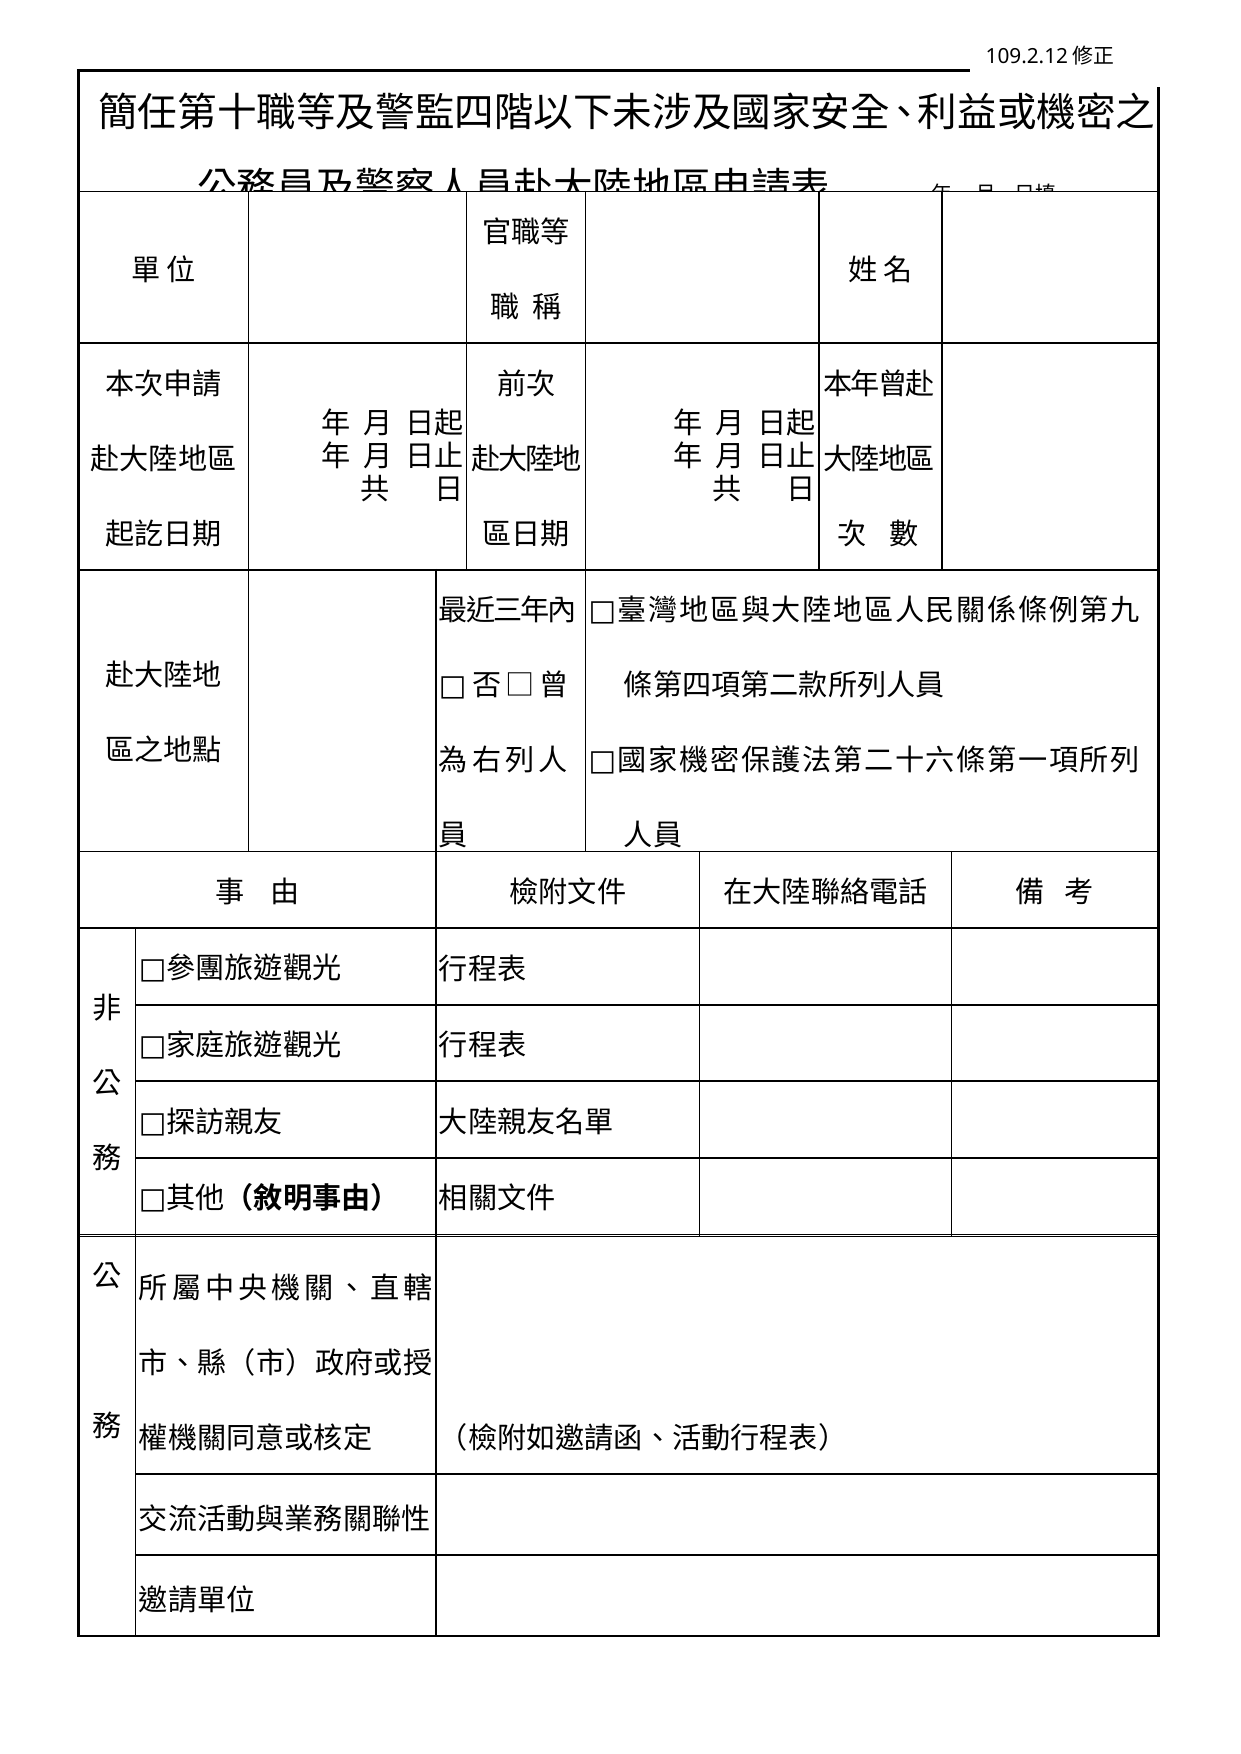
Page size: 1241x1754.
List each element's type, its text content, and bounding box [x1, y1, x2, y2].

table_cell 非 公 務 [80, 929, 135, 1233]
table_cell 在大陸聯絡電話 [700, 852, 951, 927]
table_cell 最近三年內 □否□曾為右列人員 (如最近三年內曾為右列人員，不適用本表，請另依相關規定申請) [437, 571, 585, 851]
table_cell 行程表 [437, 929, 699, 1004]
table_cell □家庭旅遊觀光 [136, 1006, 435, 1080]
table_cell 邀請單位 [136, 1556, 435, 1635]
table_cell 單 位 [80, 192, 248, 342]
table_cell 赴大陸地 區之地點 [80, 571, 248, 851]
table_cell [437, 1475, 1157, 1554]
table_cell □其他（敘明事由） [136, 1159, 435, 1233]
table_cell 前次 赴大陸地區日期 [467, 344, 585, 569]
table_cell 年 月 日起 年 月 日止 共 日 [586, 344, 818, 569]
table_cell [943, 344, 1157, 569]
table_cell （檢附如邀請函、活動行程表） [437, 1237, 1157, 1473]
table_cell 本年曾赴大陸地區次 數 [820, 344, 941, 569]
table_cell [700, 929, 951, 1004]
table_cell [700, 1082, 951, 1157]
table_cell [952, 1159, 1157, 1233]
table_cell 相關文件 [437, 1159, 699, 1233]
table_cell 本次申請 赴大陸地區起訖日期 [80, 344, 248, 569]
table_cell [249, 192, 466, 342]
table_cell [586, 192, 818, 342]
table_cell 檢附文件 [437, 852, 699, 927]
table_cell 官職等 職 稱 [467, 192, 585, 342]
table_cell [943, 192, 1157, 342]
table_cell 姓 名 [820, 192, 941, 342]
table_cell 公 務 [80, 1237, 135, 1635]
table_header 簡任第十職等及警監四階以下未涉及國家安全、利益或機密之公務員及警察人員赴大陸地區申請表 年 月 日填 [80, 31, 1176, 191]
table_cell 大陸親友名單 [437, 1082, 699, 1157]
table_cell 行程表 [437, 1006, 699, 1080]
table_cell □參團旅遊觀光 [136, 929, 435, 1004]
table_cell [700, 1006, 951, 1080]
table_cell [952, 1006, 1157, 1080]
table_cell 年 月 日起 年 月 日止 共 日 [249, 344, 466, 569]
table_cell [952, 929, 1157, 1004]
table_cell [249, 571, 435, 851]
table_cell 交流活動與業務關聯性 [136, 1475, 435, 1554]
table_cell □臺灣地區與大陸地區人民關係條例第九條第四項第二款所列人員 □國家機密保護法第二十六條第一項所列人員 □國家情報工作法第三條第一項第三款所列人員 □涉及國家安全或重大利益公務人員特殊查核辦法所公告職務之人員 [586, 571, 1157, 851]
table_cell [952, 1082, 1157, 1157]
table_cell □探訪親友 [136, 1082, 435, 1157]
table_cell 備 考 [952, 852, 1157, 927]
table_cell 所屬中央機關、直轄市、縣（市）政府或授權機關同意或核定 [136, 1237, 435, 1473]
table_cell [700, 1159, 951, 1233]
table_cell 事 由 [80, 852, 435, 927]
table_cell [437, 1556, 1157, 1635]
